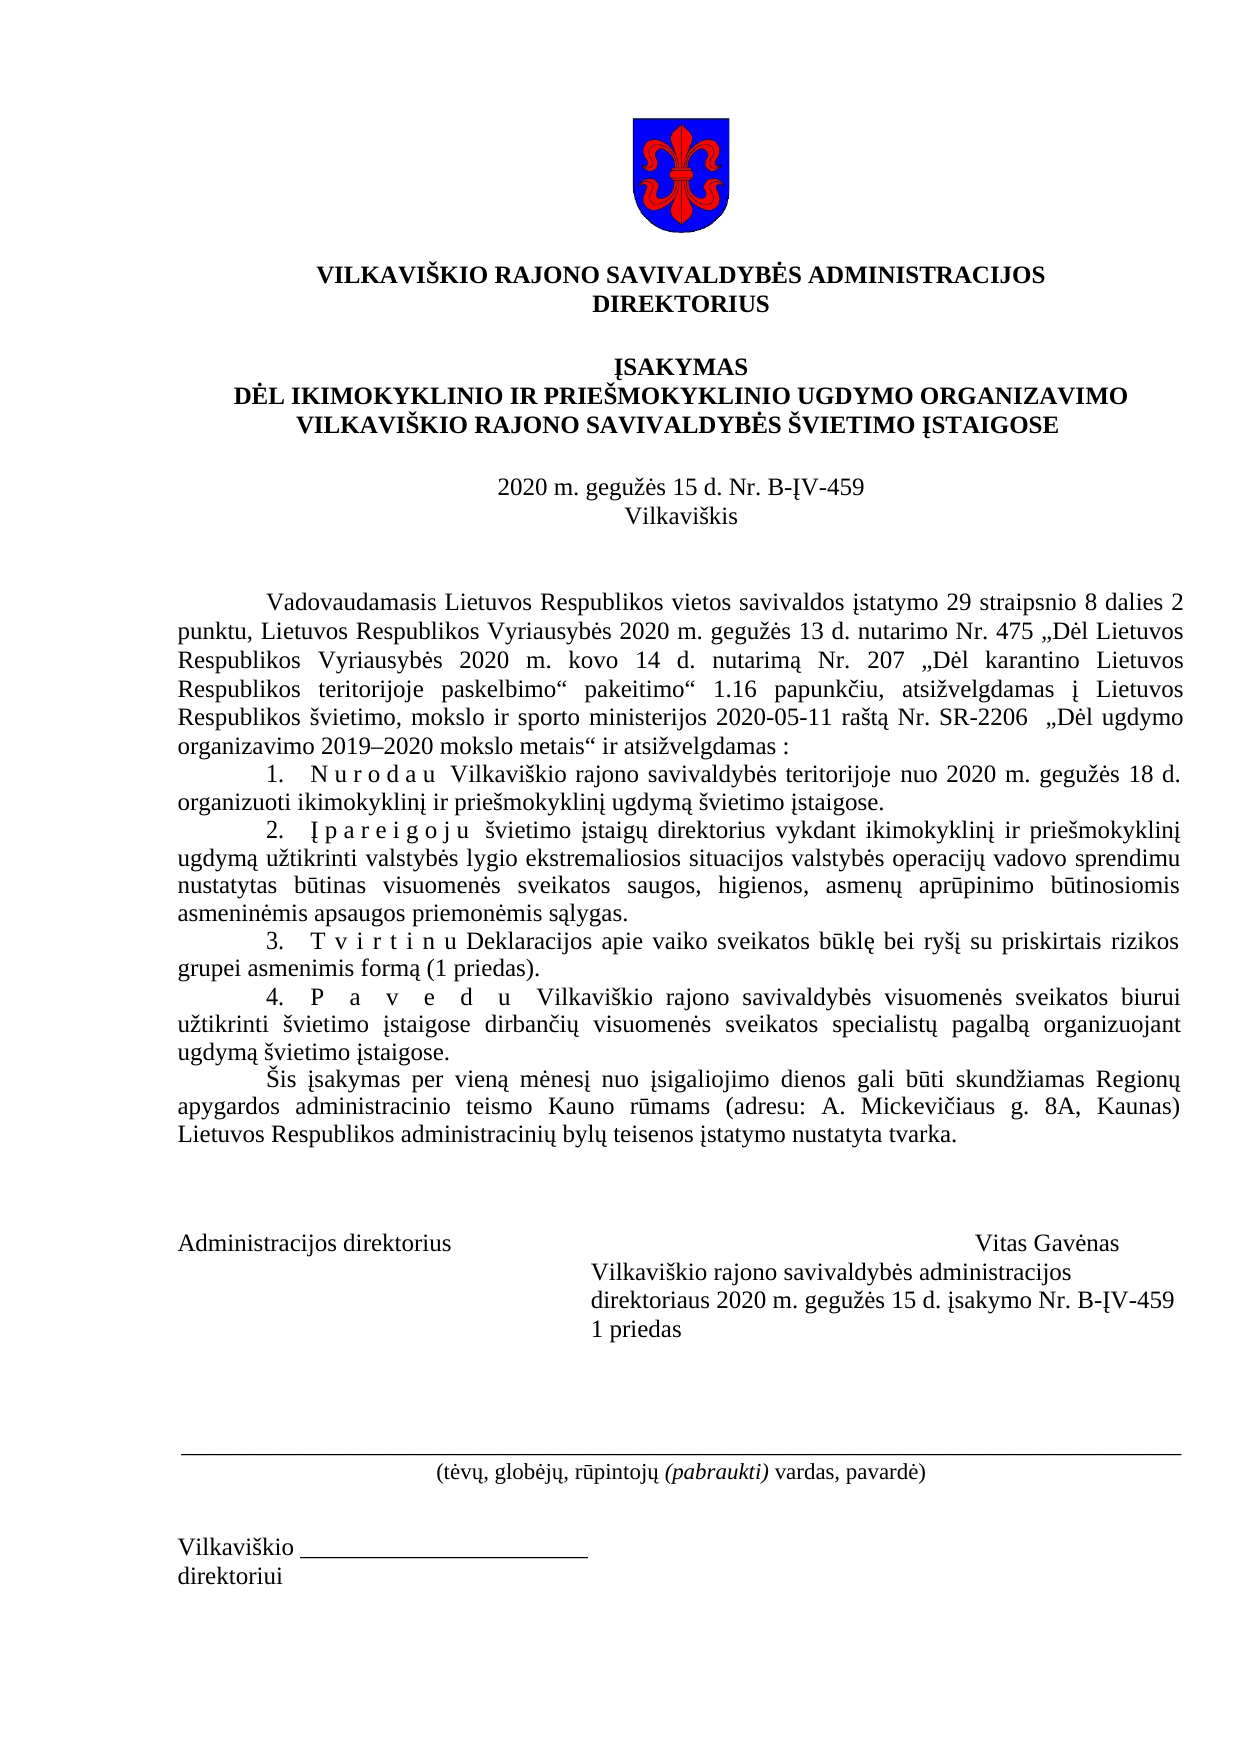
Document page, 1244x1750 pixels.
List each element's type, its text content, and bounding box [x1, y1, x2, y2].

text Vilkaviškis [177, 501, 1185, 530]
text 1. Nurodau Vilkaviškio rajono savivaldybės teritorijoje nuo 2020 m. gegužės 18 d. organizuoti ikimokyklinį ir priešmokyklinį ugdymą švietimo įstaigose. [177, 760, 1181, 816]
text Vadovaudamasis Lietuvos Respublikos vietos savivaldos įstatymo 29 straipsnio 8 dalies 2 punktu, Lietuvos Respublikos Vyriausybės 2020 m. gegužės 13 d. nutarimo Nr. 475 „Dėl Lietuvos Respublikos Vyriausybės 2020 m. kovo 14 d. nutarimą Nr. 207 „Dėl karantino Lietuvos Respublikos teritorijoje paskelbimo“ pakeitimo“ 1.16 papunkčiu, atsižvelgdamas į Lietuvos Respublikos švietimo, mokslo ir sporto ministerijos 2020-05-11 raštą Nr. SR-2206 „Dėl ugdymo organizavimo 2019–2020 mokslo metais“ ir atsižvelgdamas : [177, 587, 1185, 760]
text DĖL IKIMOKYKLINIO IR PRIEŠMOKYKLINIO UGDYMO ORGANIZAVIMO VILKAVIŠKIO RAJONO SAVIVALDYBĖS ŠVIETIMO ĮSTAIGOSE [177, 381, 1185, 438]
text 2020 m. gegužės 15 d. Nr. B-ĮV-459 [177, 472, 1185, 501]
text Šis įsakymas per vieną mėnesį nuo įsigaliojimo dienos gali būti skundžiamas Regionų apygardos administracinio teismo Kauno rūmams (adresu: A. Mickevičiaus g. 8A, Kaunas) Lietuvos Respublikos administracinių bylų teisenos įstatymo nustatyta tvarka. [177, 1066, 1181, 1148]
text 3. T v i r t i n u Deklaracijos apie vaiko sveikatos būklę bei ryšį su priskirtais rizikos grupei asmenimis formą (1 priedas). [177, 926, 1181, 982]
text 1 priedas [177, 1314, 1185, 1343]
text ĮSAKYMAS [177, 352, 1185, 381]
text direktoriaus 2020 m. gegužės 15 d. įsakymo Nr. B-ĮV-459 [591, 1286, 1185, 1314]
text VILKAVIŠKIO RAJONO SAVIVALDYBĖS ADMINISTRACIJOS [177, 261, 1185, 289]
text 2. Įpareigoju švietimo įstaigų direktorius vykdant ikimokyklinį ir priešmokyklinį ugdymą užtikrinti valstybės lygio ekstremaliosios situacijos valstybės operacijų vadovo sprendimu nustatytas būtinas visuomenės sveikatos saugos, higienos, asmenų aprūpinimo būtinosiomis asmeninėmis apsaugos priemonėmis sąlygas. [177, 816, 1181, 926]
text ________________________________________________________________________________ [177, 1429, 1185, 1458]
text Administracijos direktorius Vitas Gavėnas [177, 1229, 1171, 1257]
text DIREKTORIUS [177, 289, 1185, 318]
text Vilkaviškio rajono savivaldybės administracijos [591, 1257, 1185, 1286]
text (tėvų, globėjų, rūpintojų (pabraukti) vardas, pavardė) [177, 1458, 1185, 1484]
text 4. P a v e d u Vilkaviškio rajono savivaldybės visuomenės sveikatos biurui užtikrinti švietimo įstaigose dirbančių visuomenės sveikatos specialistų pagalbą organizuojant ugdymą švietimo įstaigose. [177, 982, 1181, 1066]
text Vilkaviškio _______________________ [177, 1532, 1185, 1561]
text direktoriui [177, 1561, 1185, 1590]
